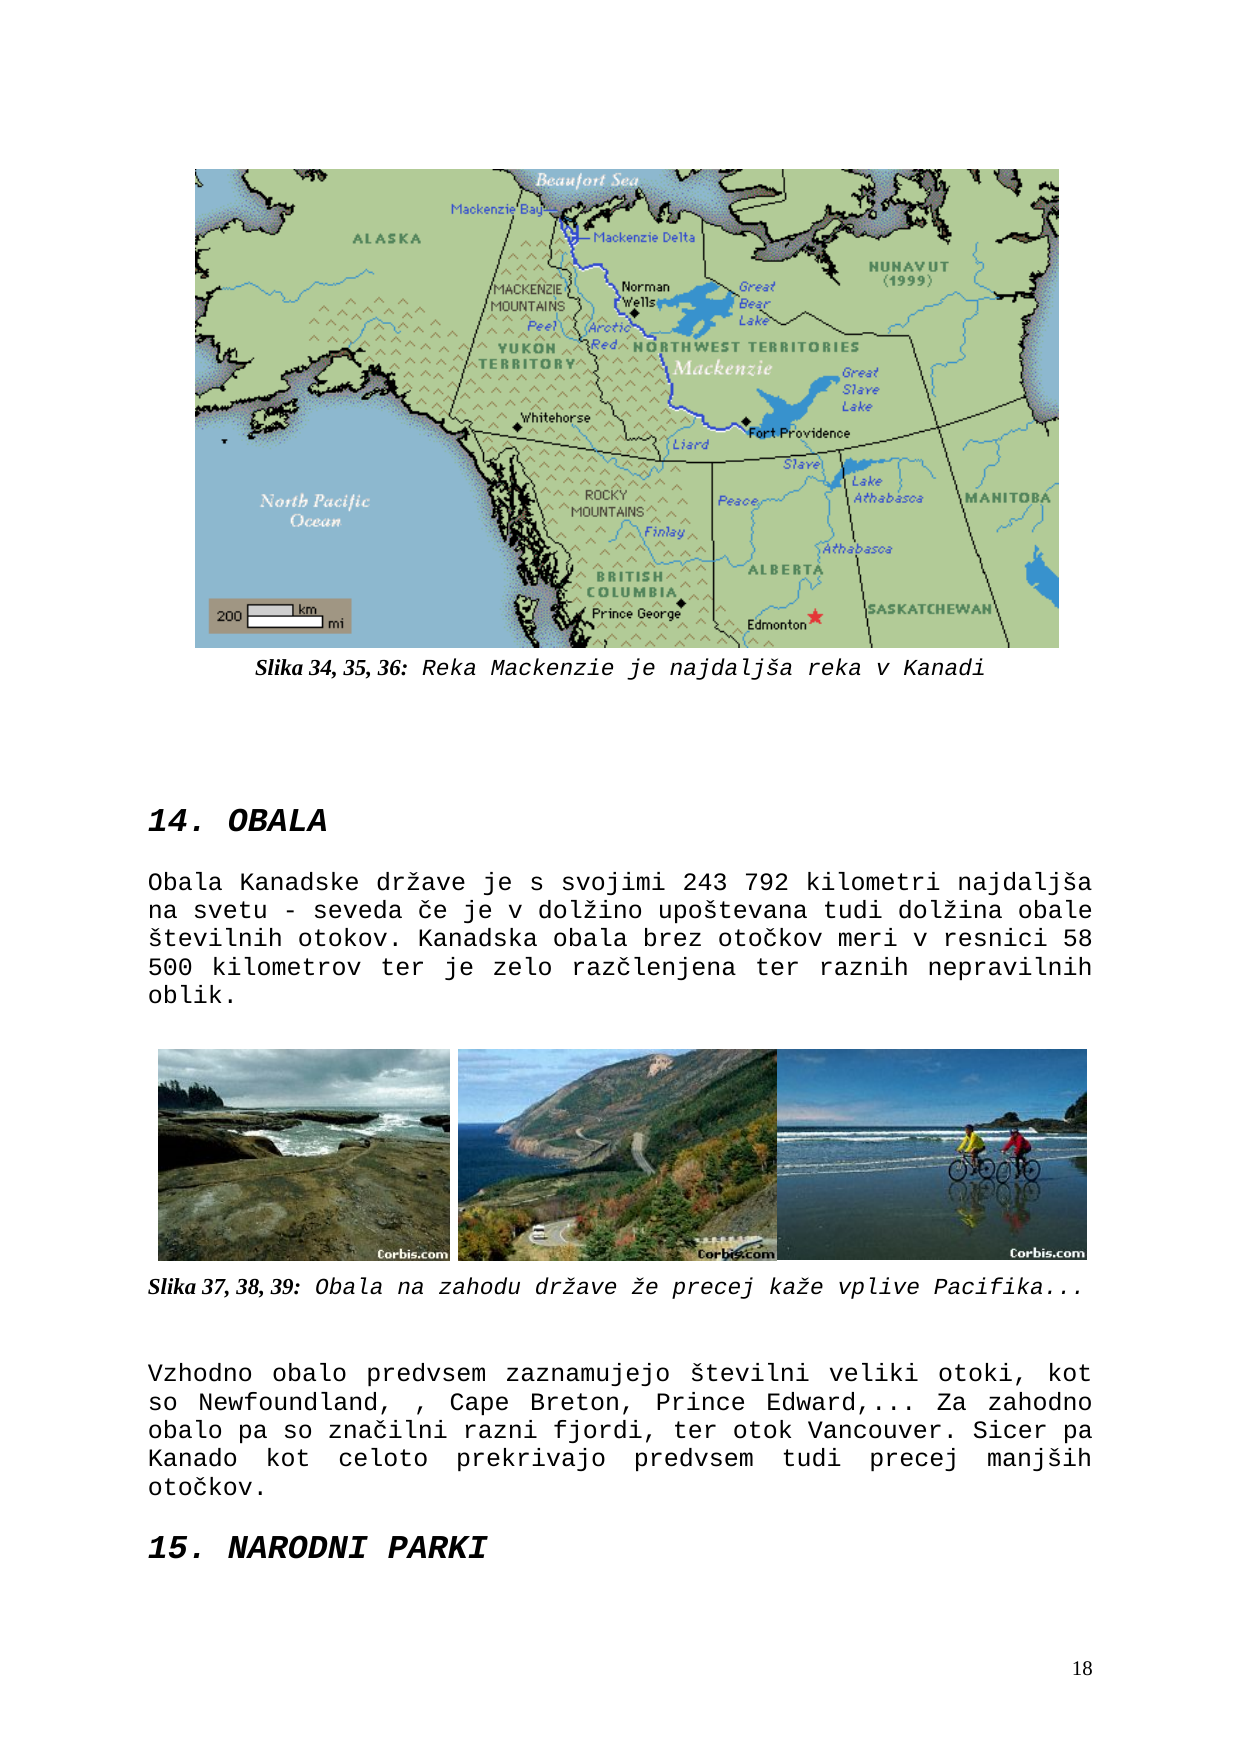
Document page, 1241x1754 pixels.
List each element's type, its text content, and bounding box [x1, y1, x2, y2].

subtitle 14. OBALA [148, 803, 1093, 841]
text Slika 37, 38, 39: Obala na zahodu države že precej kaže vplive Pacifika... [148, 1052, 1093, 1301]
picture [195, 169, 1059, 648]
text Vzhodno obalo predvsem zaznamujejo številni veliki otoki, kot so Newfoundland, , Cape Breton, Prince Edward,... Za zahodno obalo pa so značilni razni fjordi, ter otok Vancouver. Sicer pa Kanado kot celoto prekrivajo predvsem tudi precej manjših otočkov. [148, 1361, 1093, 1503]
picture [458, 1049, 1087, 1261]
text Slika 34, 35, 36: Reka Mackenzie je najdaljša reka v Kanadi [148, 576, 1093, 682]
picture [158, 1049, 450, 1261]
subtitle 15. NARODNI PARKI [148, 1531, 1093, 1569]
text Obala Kanadske države je s svojimi 243 792 kilometri najdaljša na svetu - seveda če je v dolžino upoštevana tudi dolžina obale številnih otokov. Kanadska obala brez otočkov meri v resnici 58 500 kilometrov ter je zelo razčlenjena ter raznih nepravilnih oblik. [148, 869, 1093, 1011]
